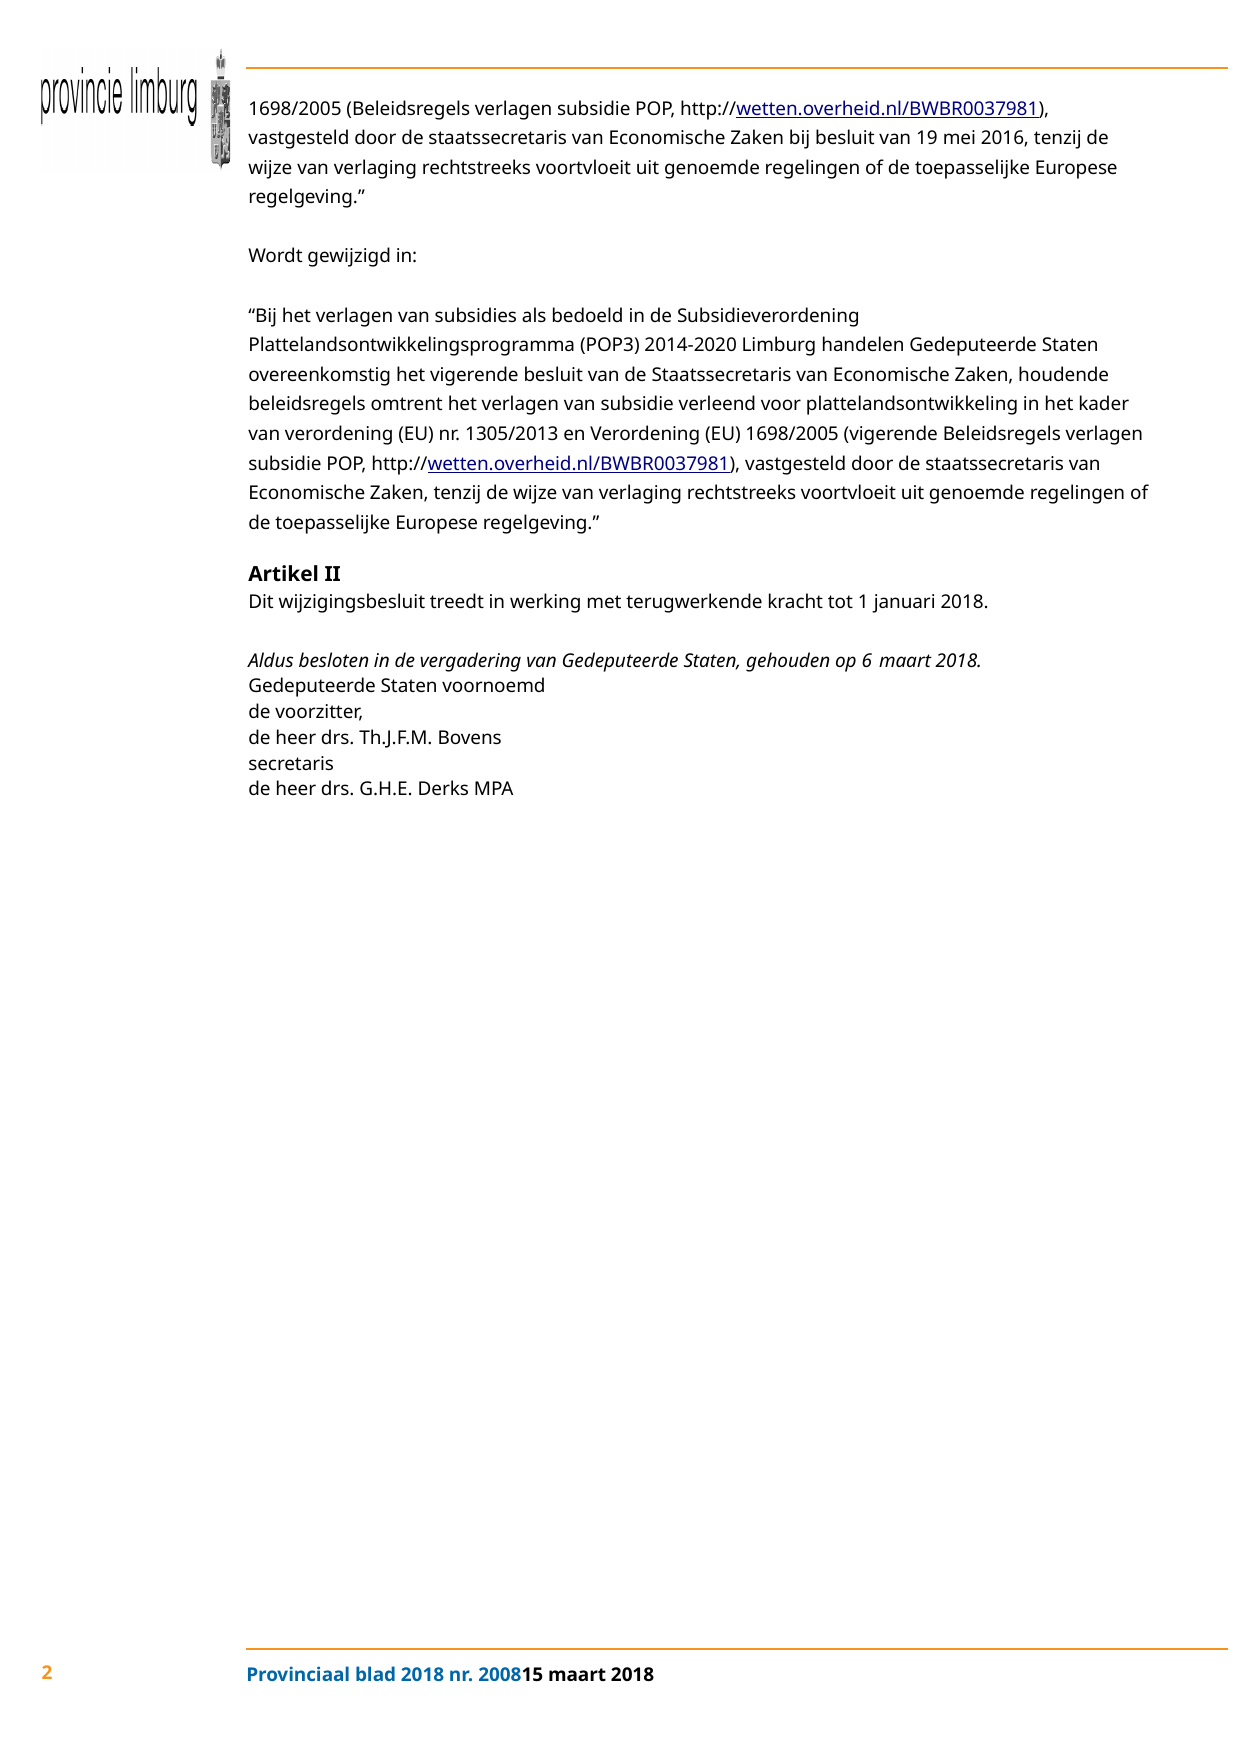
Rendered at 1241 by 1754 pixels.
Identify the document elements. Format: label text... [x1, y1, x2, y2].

text de heer drs. Th.J.F.M. Bovens [248, 724, 1152, 750]
text Aldus besloten in de vergadering van Gedeputeerde Staten, gehouden op 6 maart 2018. [248, 647, 1152, 673]
text de heer drs. G.H.E. Derks MPA [248, 776, 1152, 801]
text 1698/2005 (Beleidsregels verlagen subsidie POP, http://wetten.overheid.nl/BWBR0037981), vastgesteld door de staatssecretaris van Economische Zaken bij besluit van 19 mei 2016, tenzij de wijze van verlaging rechtstreeks voortvloeit uit genoemde regelingen of de toepasselijke Europese regelgeving.” [248, 95, 1152, 209]
text Wordt gewijzigd in: [248, 243, 1152, 268]
picture [41, 47, 231, 172]
text “Bij het verlagen van subsidies als bedoeld in de Subsidieverordening Plattelandsontwikkelingsprogramma (POP3) 2014-2020 Limburg handelen Gedeputeerde Staten overeenkomstig het vigerende besluit van de Staatssecretaris van Economische Zaken, houdende beleidsregels omtrent het verlagen van subsidie verleend voor plattelandsontwikkeling in het kader van verordening (EU) nr. 1305/2013 en Verordening (EU) 1698/2005 (vigerende Beleidsregels verlagen subsidie POP, http://wetten.overheid.nl/BWBR0037981), vastgesteld door de staatssecretaris van Economische Zaken, tenzij de wijze van verlaging rechtstreeks voortvloeit uit genoemde regelingen of de toepasselijke Europese regelgeving.” [248, 302, 1152, 535]
text Dit wijzigingsbesluit treedt in werking met terugwerkende kracht tot 1 januari 2018. [248, 588, 1152, 613]
text de voorzitter, [248, 698, 1152, 724]
text Gedeputeerde Staten voornoemd [248, 673, 1152, 698]
text Artikel II [248, 559, 1152, 588]
text secretaris [248, 750, 1152, 776]
